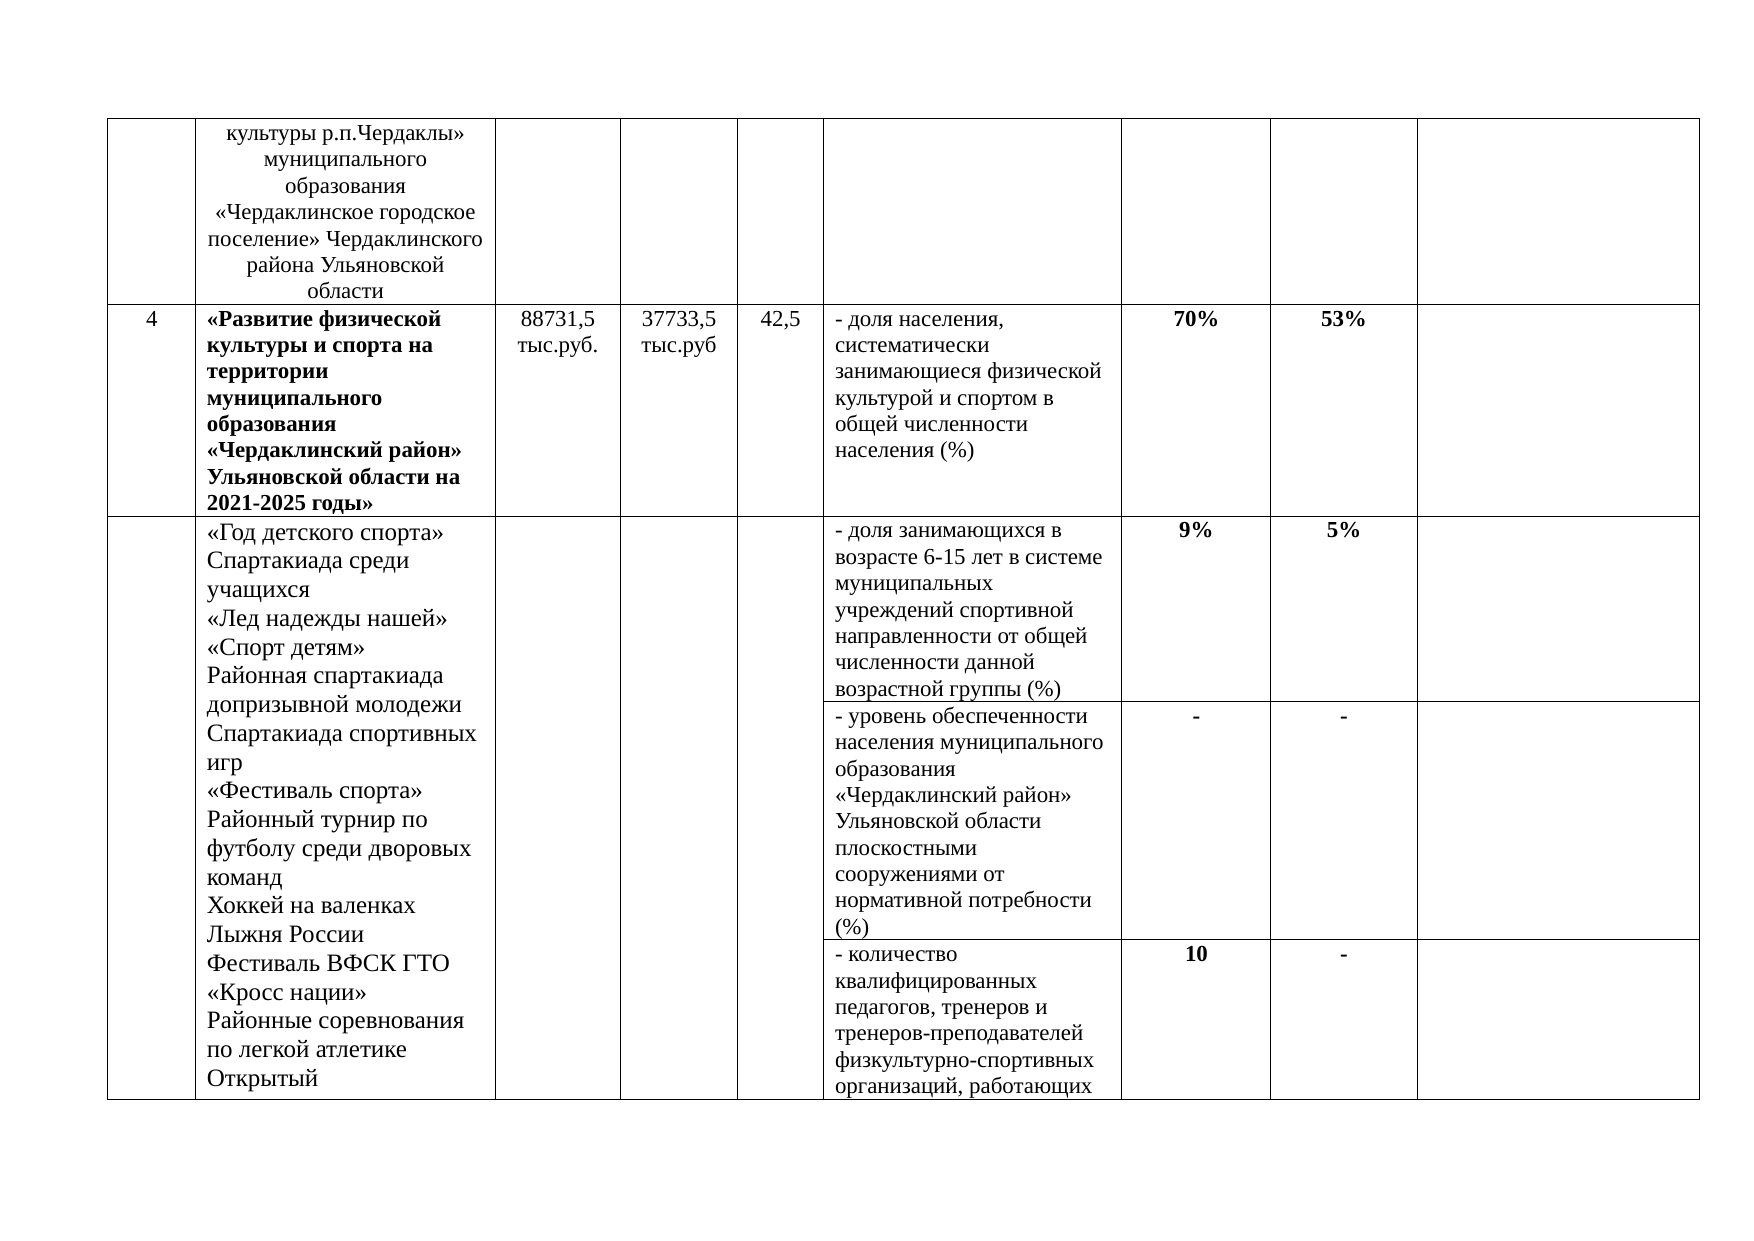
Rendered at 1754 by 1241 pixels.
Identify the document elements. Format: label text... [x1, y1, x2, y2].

table_cell [496, 517, 620, 1098]
table_cell [1122, 119, 1270, 304]
table_cell 53% [1271, 305, 1417, 516]
table_cell [621, 517, 737, 1098]
table_cell 9% [1122, 517, 1270, 701]
table_cell - количество квалифицированных педагогов, тренеров и тренеров-преподавателей физкультурно-спортивных организаций, работающих [824, 940, 1121, 1098]
table_cell 37733,5 тыс.руб [621, 305, 737, 516]
table_cell [1418, 517, 1699, 701]
table_cell 4 [108, 305, 195, 516]
table_cell [621, 119, 737, 304]
table_cell [824, 119, 1121, 304]
table_cell [1418, 119, 1699, 304]
table_cell [108, 119, 195, 304]
table_cell [496, 119, 620, 304]
table_cell «Год детского спорта» Спартакиада среди учащихся «Лед надежды нашей» «Спорт детям» Районная спартакиада допризывной молодежи Спартакиада спортивных игр «Фестиваль спорта» Районный турнир по футболу среди дворовых команд Хоккей на валенках Лыжня России Фестиваль ВФСК ГТО «Кросс нации» Районные соревнования по легкой атлетике Открытый [196, 517, 495, 1098]
table_cell - доля населения, систематически занимающиеся физической культурой и спортом в общей численности населения (%) [824, 305, 1121, 516]
table_cell - [1271, 940, 1417, 1098]
table_cell 42,5 [738, 305, 823, 516]
table_cell 10 [1122, 940, 1270, 1098]
table_cell 70% [1122, 305, 1270, 516]
table_cell - [1271, 702, 1417, 939]
table_cell - доля занимающихся в возрасте 6-15 лет в системе муниципальных учреждений спортивной направленности от общей численности данной возрастной группы (%) [824, 517, 1121, 701]
table_cell [738, 517, 823, 1098]
table_cell [1418, 702, 1699, 939]
table_cell 88731,5 тыс.руб. [496, 305, 620, 516]
table_cell 5% [1271, 517, 1417, 701]
table_cell - уровень обеспеченности населения муниципального образования «Чердаклинский район» Ульяновской области плоскостными сооружениями от нормативной потребности (%) [824, 702, 1121, 939]
table_cell [108, 517, 195, 1098]
table_cell «Развитие физической культуры и спорта на территории муниципального образования «Чердаклинский район» Ульяновской области на 2021-2025 годы» [196, 305, 495, 516]
table_cell культуры р.п.Чердаклы» муниципального образования «Чердаклинское городское поселение» Чердаклинского района Ульяновской области [196, 119, 495, 304]
table_cell - [1122, 702, 1270, 939]
table_cell [1418, 305, 1699, 516]
table_cell [1418, 940, 1699, 1098]
table_cell [738, 119, 823, 304]
table_cell [1271, 119, 1417, 304]
